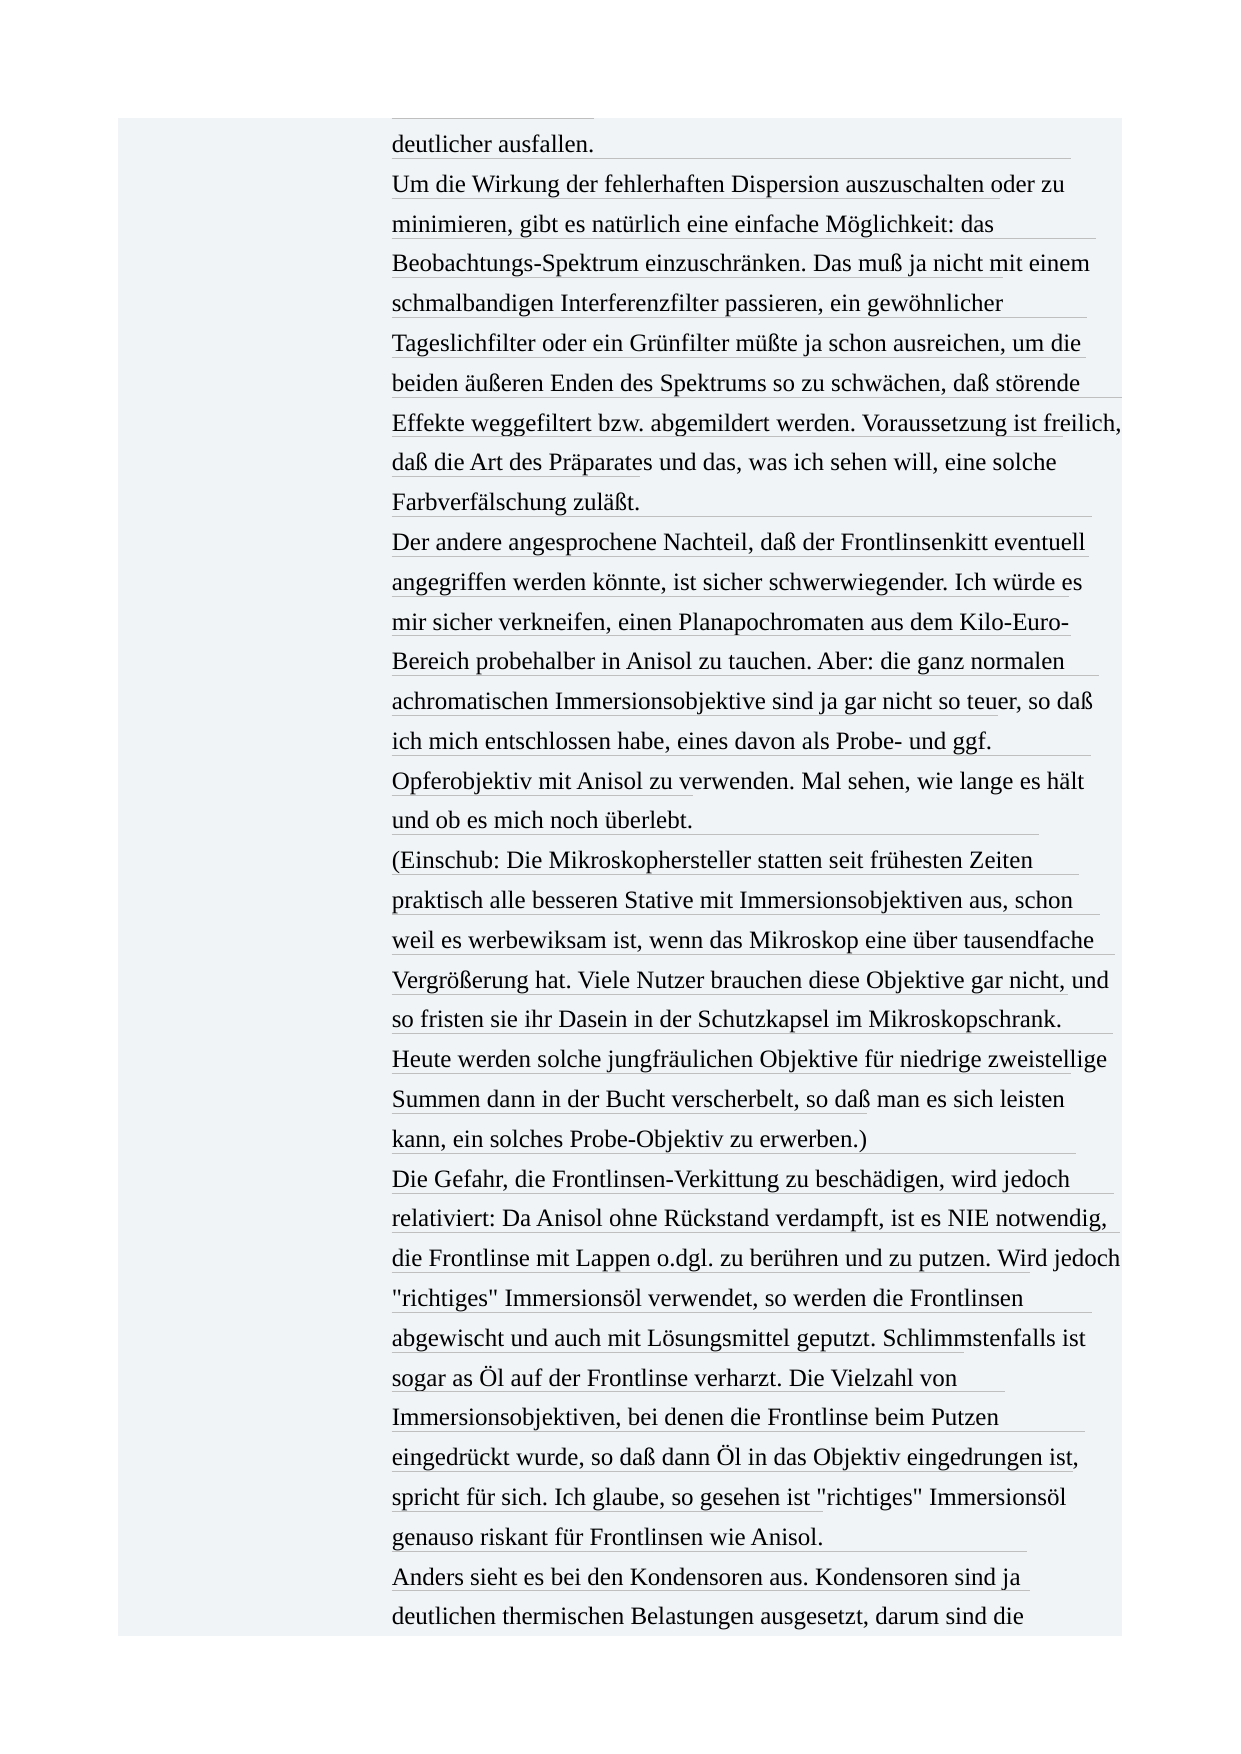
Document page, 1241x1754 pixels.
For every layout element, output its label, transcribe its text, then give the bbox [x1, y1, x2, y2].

text deutlicher ausfallen. Um die Wirkung der fehlerhaften Dispersion auszuschalten oder zu minimieren, gibt es natürlich eine einfache Möglichkeit: das Beobachtungs-Spektrum einzuschränken. Das muß ja nicht mit einem schmalbandigen Interferenzfilter passieren, ein gewöhnlicher Tageslichfilter oder ein Grünfilter müßte ja schon ausreichen, um die beiden äußeren Enden des Spektrums so zu schwächen, daß störende [392, 118, 1122, 397]
text Effekte weggefiltert bzw. abgemildert werden. Voraussetzung ist freilich, daß die Art des Präparates und das, was ich sehen will, eine solche Farbverfälschung zuläßt. Der andere angesprochene Nachteil, daß der Frontlinsenkitt eventuell angegriffen werden könnte, ist sicher schwerwiegender. Ich würde es mir sicher verkneifen, einen Planapochromaten aus dem Kilo-Euro-Bereich probehalber in Anisol zu tauchen. Aber: die ganz normalen achromatischen Immersionsobjektive sind ja gar nicht so teuer, so daß ich mich entschlossen habe, eines davon als Probe- und ggf. Opferobjektiv mit Anisol zu verwenden. Mal sehen, wie lange es hält und ob es mich noch überlebt. (Einschub: Die Mikroskophersteller statten seit frühesten Zeiten praktisch alle besseren Stative mit Immersionsobjektiven aus, schon weil es werbewiksam ist, wenn das Mikroskop eine über tausendfache Vergrößerung hat. Viele Nutzer brauchen diese Objektive gar nicht, und so fristen sie ihr Dasein in der Schutzkapsel im Mikroskopschrank. Heute werden solche jungfräulichen Objektive für niedrige zweistellige Summen dann in der Bucht verscherbelt, so daß man es sich leisten kann, ein solches Probe-Objektiv zu erwerben.) Die Gefahr, die Frontlinsen-Verkittung zu beschädigen, wird jedoch relativiert: Da Anisol ohne Rückstand verdampft, ist es NIE notwendig, die Frontlinse mit Lappen o.dgl. zu berühren und zu putzen. Wird jedoch "richtiges" Immersionsöl verwendet, so werden die Frontlinsen abgewischt und auch mit Lösungsmittel geputzt. Schlimmstenfalls ist sogar as Öl auf der Frontlinse verharzt. Die Vielzahl von Immersionsobjektiven, bei denen die Frontlinse beim Putzen eingedrückt wurde, so daß dann Öl in das Objektiv eingedrungen ist, spricht für sich. Ich glaube, so gesehen ist "richtiges" Immersionsöl genauso riskant für Frontlinsen wie Anisol. Anders sieht es bei den Kondensoren aus. Kondensoren sind ja deutlichen thermischen Belastungen ausgesetzt, darum sind die [392, 398, 1122, 1630]
